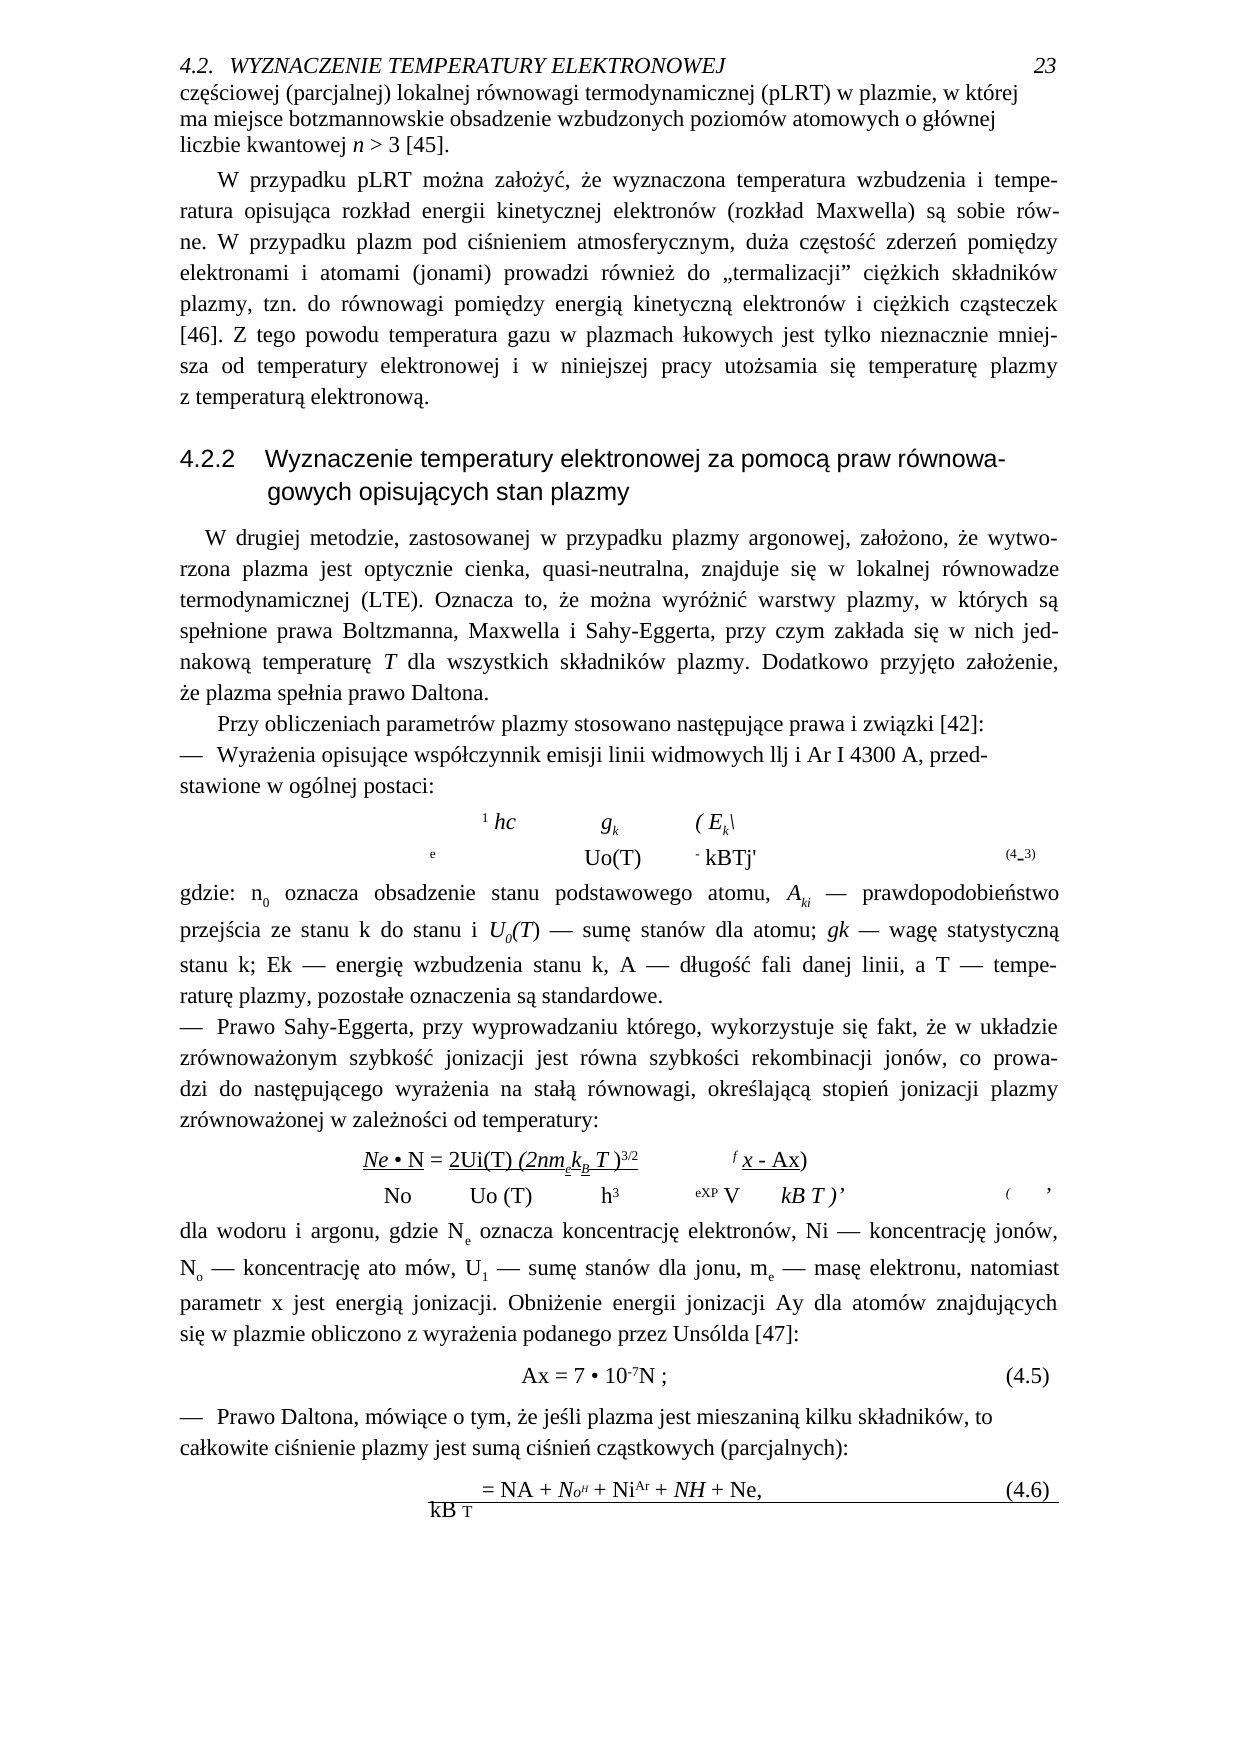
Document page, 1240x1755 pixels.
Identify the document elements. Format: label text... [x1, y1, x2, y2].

text 1 hc gk ( Ek\ [479, 808, 1059, 839]
text kB t [427, 1503, 1059, 1522]
list Wyrażenia opisujące współczynnik emisji linii widmowych llj i Ar I 4300 A, przed- stawione w ogólnej postaci: [179, 742, 1059, 799]
list Prawo Sahy-Eggerta, przy wyprowadzaniu którego, wykorzystuje się fakt, że w układzie zrównoważonym szybkość jonizacji jest równa szybkości rekombinacji jonów, co prowa- dzi do następującego wyrażenia na stałą równowagi, określającą stopień jonizacji plazmy zrównoważonej w zależności od temperatury: [179, 1013, 1059, 1133]
text dla wodoru i argonu, gdzie Ne oznacza koncentrację elektronów, Ni — koncentrację jonów, No — koncentrację ato mów, U1 — sumę stanów dla jonu, me — masę elektronu, natomiast parametr x jest energią jonizacji. Obniżenie energii jonizacji Ay dla atomów znajdujących się w plazmie obliczono z wyrażenia podanego przez Unsólda [47]: [179, 1217, 1059, 1347]
text Ne • N = 2Ui(T) (2nmekB T )3/2 f x - Ax) [363, 1146, 1059, 1177]
text Ax = 7 • 10-7N ; (4.5) [521, 1362, 1059, 1388]
text e Uo(T) - kBTj' (4-3) [427, 844, 1059, 871]
text No Uo (T) h3 eXP V kB T )’ ( ’ [384, 1182, 1059, 1208]
text W drugiej metodzie, zastosowanej w przypadku plazmy argonowej, założono, że wytwo- rzona plazma jest optycznie cienka, quasi-neutralna, znajduje się w lokalnej równowadze termodynamicznej (LTE). Oznacza to, że można wyróżnić warstwy plazmy, w których są spełnione prawa Boltzmanna, Maxwella i Sahy-Eggerta, przy czym zakłada się w nich jed- nakową temperaturę T dla wszystkich składników plazmy. Dodatkowo przyjęto założenie, że plazma spełnia prawo Daltona. [179, 524, 1059, 706]
text W przypadku pLRT można założyć, że wyznaczona temperatura wzbudzenia i tempe- ratura opisująca rozkład energii kinetycznej elektronów (rozkład Maxwella) są sobie rów- ne. W przypadku plazm pod ciśnieniem atmosferycznym, duża częstość zderzeń pomiędzy elektronami i atomami (jonami) prowadzi również do „termalizacji” ciężkich składników plazmy, tzn. do równowagi pomiędzy energią kinetyczną elektronów i ciężkich cząsteczek [46]. Z tego powodu temperatura gazu w plazmach łukowych jest tylko nieznacznie mniej- sza od temperatury elektronowej i w niniejszej pracy utożsamia się temperaturę plazmy z temperaturą elektronową. [179, 166, 1059, 410]
list Wyznaczenie temperatury elektronowej za pomocą praw równowa- gowych opisujących stan plazmy [179, 444, 1059, 505]
list Prawo Daltona, mówiące o tym, że jeśli plazma jest mieszaniną kilku składników, to całkowite ciśnienie plazmy jest sumą ciśnień cząstkowych (parcjalnych): [179, 1403, 1059, 1461]
text Przy obliczeniach parametrów plazmy stosowano następujące prawa i związki [42]: [179, 711, 1059, 737]
text = NA + NoH + NiAr + NH + Ne, (4.6) [479, 1476, 1059, 1502]
text gdzie: n0 oznacza obsadzenie stanu podstawowego atomu, Aki — prawdopodobieństwo przejścia ze stanu k do stanu i U0(T) — sumę stanów dla atomu; gk — wagę statystyczną stanu k; Ek — energię wzbudzenia stanu k, A — długość fali danej linii, a T — tempe- raturę plazmy, pozostałe oznaczenia są standardowe. [179, 879, 1059, 1009]
list WYZNACZENIE TEMPERATURY ELEKTRONOWEJ częściowej (parcjalnej) lokalnej równowagi termodynamicznej (pLRT) w plazmie, w której ma miejsce botzmannowskie obsadzenie wzbudzonych poziomów atomowych o głównej liczbie kwantowej n > 3 [45]. [179, 52, 1059, 158]
